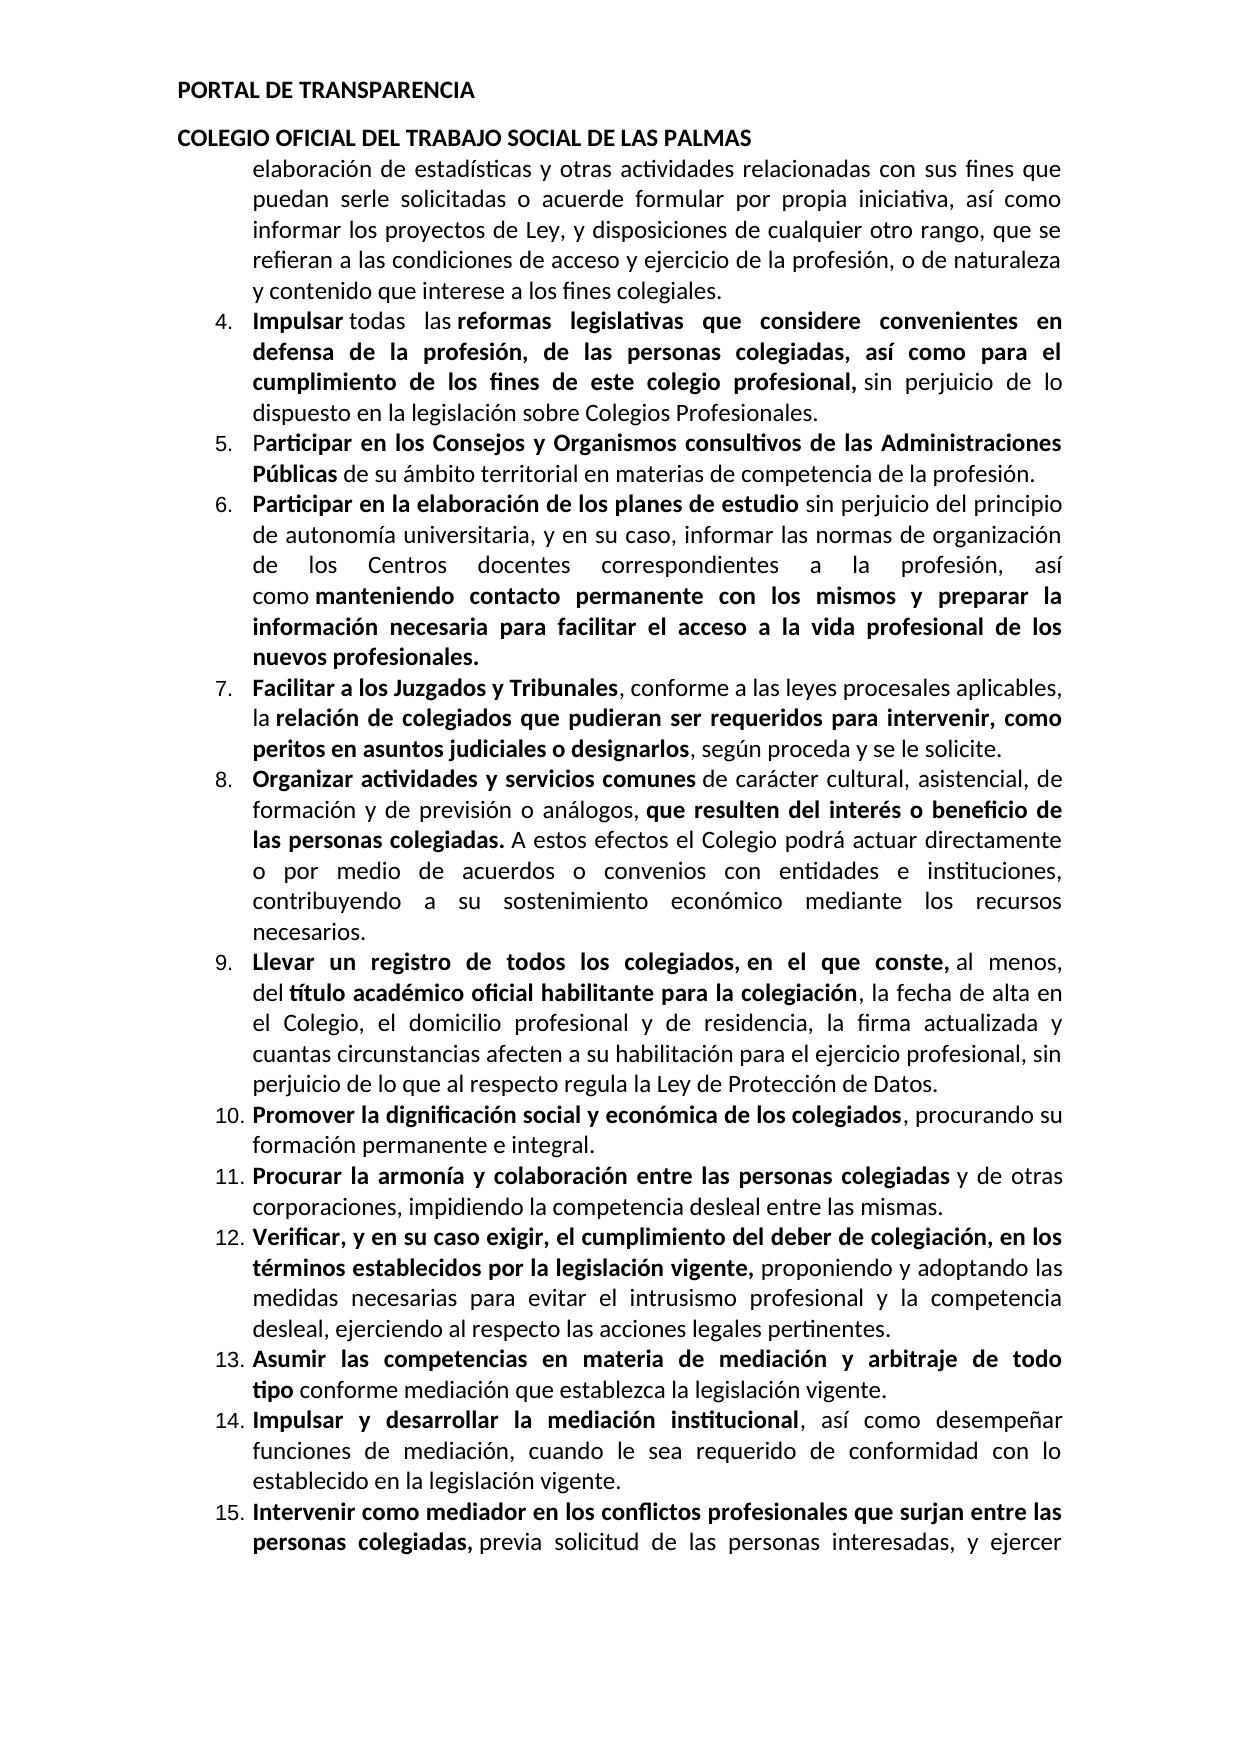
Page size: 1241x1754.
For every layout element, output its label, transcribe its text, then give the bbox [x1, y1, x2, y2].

list Verificar, y en su caso exigir, el cumplimiento del deber de colegiación, en los términos establecidos por la legislación vigente, proponiendo y adoptando las medidas necesarias para evitar el intrusismo profesional y la competencia desleal, ejerciendo al respecto las acciones legales pertinentes. [215, 1221, 1063, 1343]
list Impulsar y desarrollar la mediación institucional, así como desempeñar funciones de mediación, cuando le sea requerido de conformidad con lo establecido en la legislación vigente. [215, 1404, 1063, 1496]
list Procurar la armonía y colaboración entre las personas colegiadas y de otras corporaciones, impidiendo la competencia desleal entre las mismas. [215, 1160, 1063, 1221]
list elaboración de estadísticas y otras actividades relacionadas con sus fines que puedan serle solicitadas o acuerde formular por propia iniciativa, así como informar los proyectos de Ley, y disposiciones de cualquier otro rango, que se refieran a las condiciones de acceso y ejercicio de la profesión, o de naturaleza y contenido que interese a los fines colegiales. [215, 153, 1063, 306]
list Promover la dignificación social y económica de los colegiados, procurando su formación permanente e integral. [215, 1099, 1063, 1160]
list Intervenir como mediador en los conflictos profesionales que surjan entre las personas colegiadas, previa solicitud de las personas interesadas, y ejercer [215, 1496, 1063, 1557]
list Participar en los Consejos y Organismos consultivos de las Administraciones Públicas de su ámbito territorial en materias de competencia de la profesión. [215, 428, 1063, 489]
list Participar en la elaboración de los planes de estudio sin perjuicio del principio de autonomía universitaria, y en su caso, informar las normas de organización de los Centros docentes correspondientes a la profesión, así como manteniendo contacto permanente con los mismos y preparar la información necesaria para facilitar el acceso a la vida profesional de los nuevos profesionales. [215, 489, 1063, 672]
list Llevar un registro de todos los colegiados, en el que conste, al menos, del título académico oficial habilitante para la colegiación, la fecha de alta en el Colegio, el domicilio profesional y de residencia, la firma actualizada y cuantas circunstancias afecten a su habilitación para el ejercicio profesional, sin perjuicio de lo que al respecto regula la Ley de Protección de Datos. [215, 946, 1063, 1099]
list Organizar actividades y servicios comunes de carácter cultural, asistencial, de formación y de previsión o análogos, que resulten del interés o beneficio de las personas colegiadas. A estos efectos el Colegio podrá actuar directamente o por medio de acuerdos o convenios con entidades e instituciones, contribuyendo a su sostenimiento económico mediante los recursos necesarios. [215, 763, 1063, 946]
list Asumir las competencias en materia de mediación y arbitraje de todo tipo conforme mediación que establezca la legislación vigente. [215, 1343, 1063, 1404]
list Facilitar a los Juzgados y Tribunales, conforme a las leyes procesales aplicables, la relación de colegiados que pudieran ser requeridos para intervenir, como peritos en asuntos judiciales o designarlos, según proceda y se le solicite. [215, 672, 1063, 763]
list Impulsar todas las reformas legislativas que considere convenientes en defensa de la profesión, de las personas colegiadas, así como para el cumplimiento de los fines de este colegio profesional, sin perjuicio de lo dispuesto en la legislación sobre Colegios Profesionales. [215, 306, 1063, 428]
